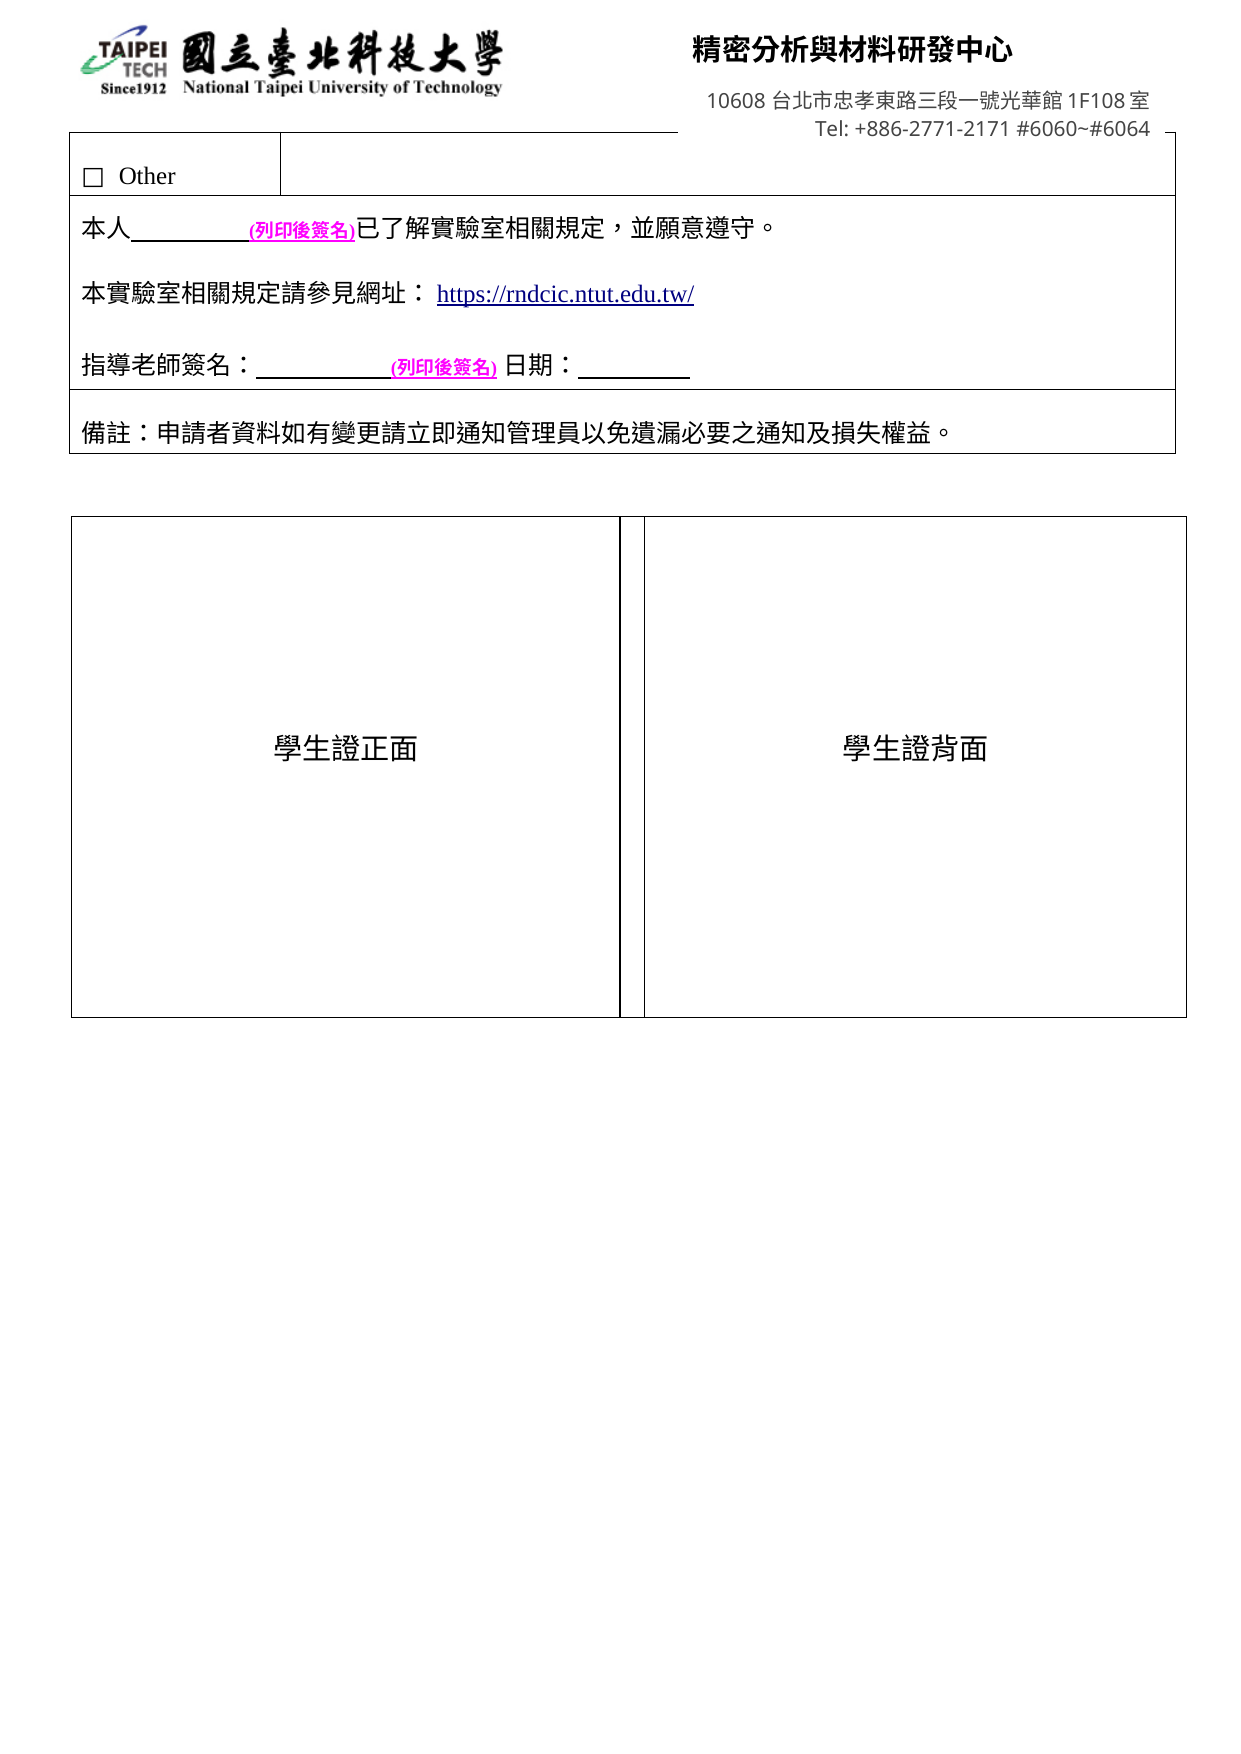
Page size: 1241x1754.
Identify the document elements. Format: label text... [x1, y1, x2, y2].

table_header [621, 517, 644, 1017]
table_cell 備註：申請者資料如有變更請立即通知管理員以免遺漏必要之通知及損失權益。 [70, 390, 1175, 453]
table_header 學生證正面 [72, 517, 619, 1017]
table_header 學生證背面 [645, 517, 1186, 1017]
table_cell 本人 (列印後簽名)已了解實驗室相關規定，並願意遵守。 本實驗室相關規定請參見網址： https://rndcic.ntut.edu.tw/ 指導老師簽名： (列印後簽名) 日期： [70, 196, 1175, 389]
table_cell [281, 133, 1175, 195]
table_cell Other [70, 133, 280, 195]
